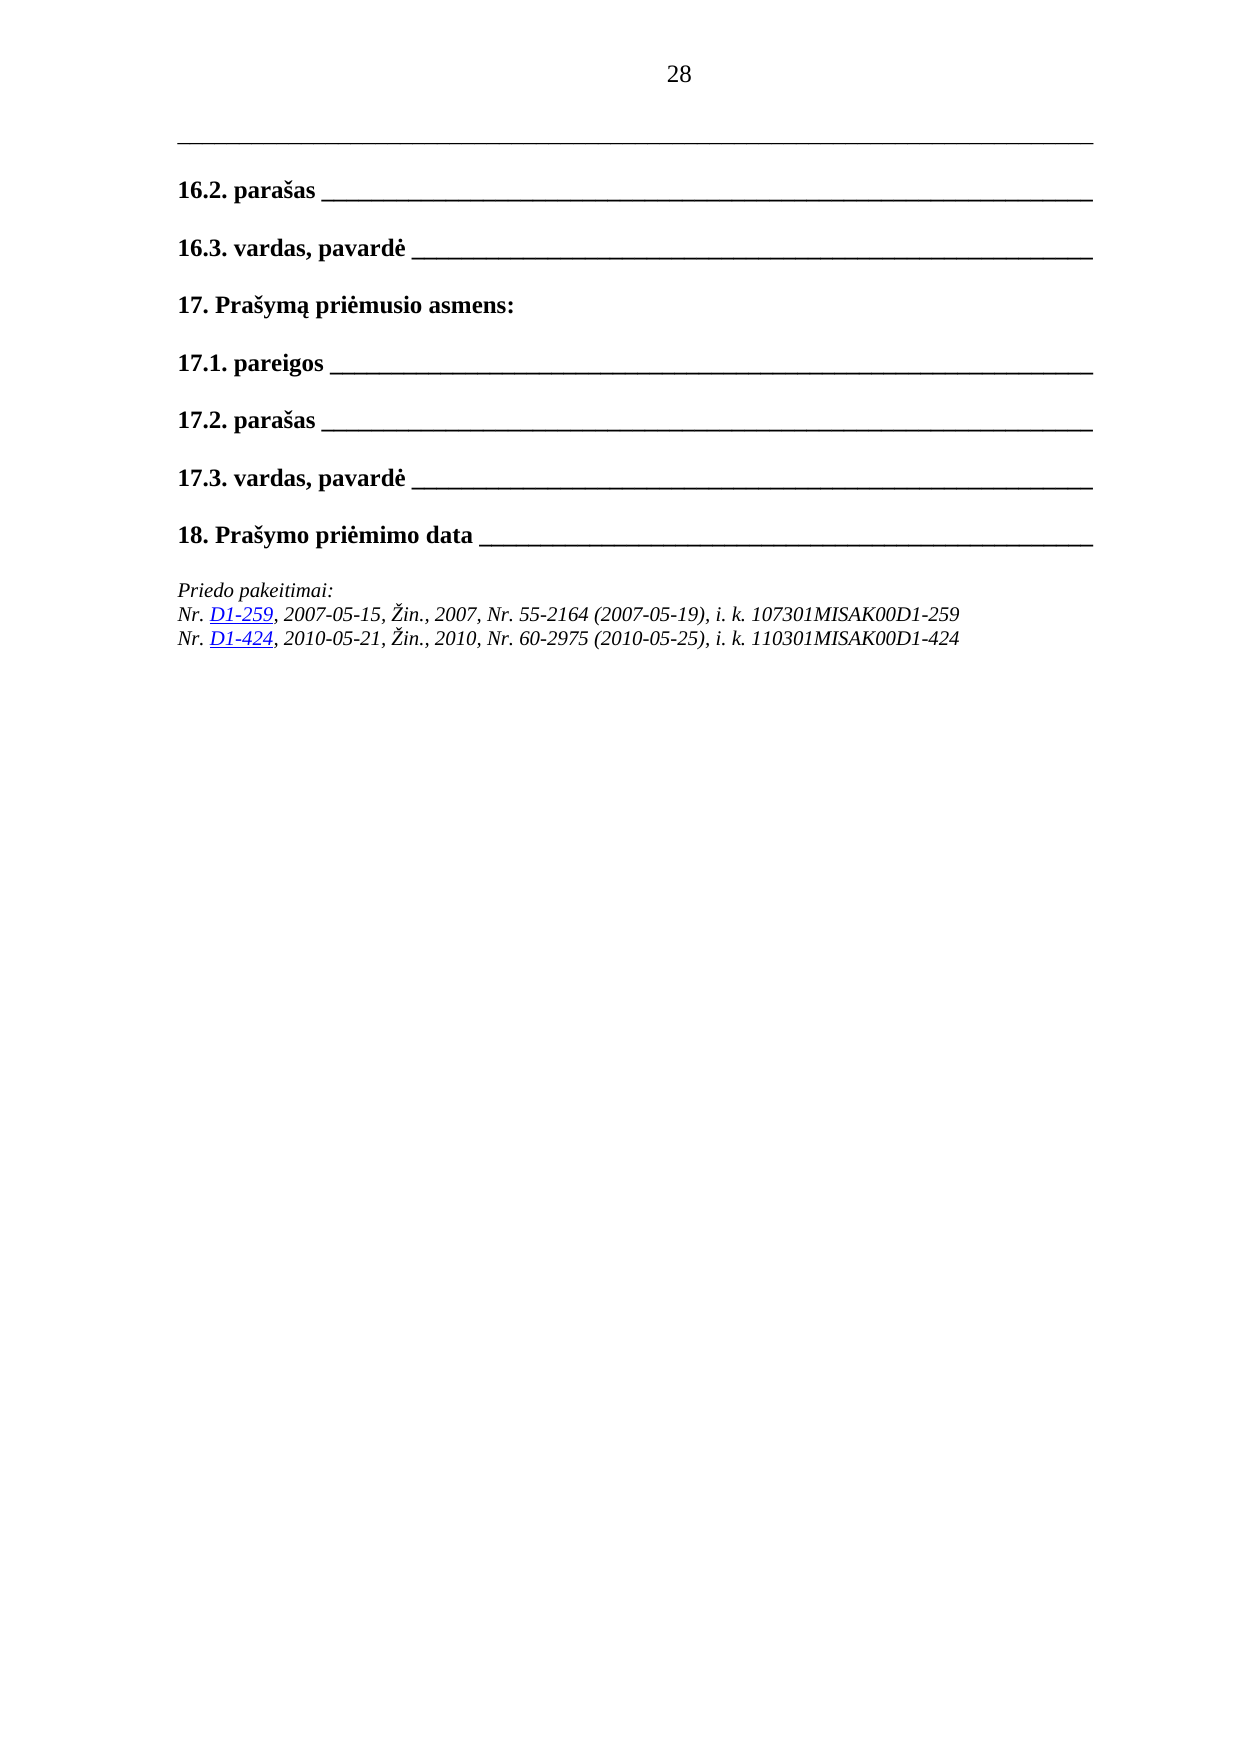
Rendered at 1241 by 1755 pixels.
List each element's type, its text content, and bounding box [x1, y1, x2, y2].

text 18. Prašymo priėmimo data [177, 521, 1181, 549]
text 16.3. vardas, pavardė [177, 233, 1181, 262]
text 16.2. parašas [177, 176, 1181, 204]
text 17.2. parašas [177, 406, 1181, 434]
text 17.3. vardas, pavardė [177, 463, 1181, 492]
text _ [177, 118, 1181, 147]
text 17.1. pareigos [177, 348, 1181, 377]
text Nr. D1-259, 2007-05-15, Žin., 2007, Nr. 55-2164 (2007-05-19), i. k. 107301MISAK00D1-259 [177, 602, 1181, 626]
text Nr. D1-424, 2010-05-21, Žin., 2010, Nr. 60-2975 (2010-05-25), i. k. 110301MISAK00D1-424 [177, 626, 1181, 650]
text Priedo pakeitimai: [177, 578, 1181, 602]
text 17. Prašymą priėmusio asmens: [177, 291, 1181, 319]
